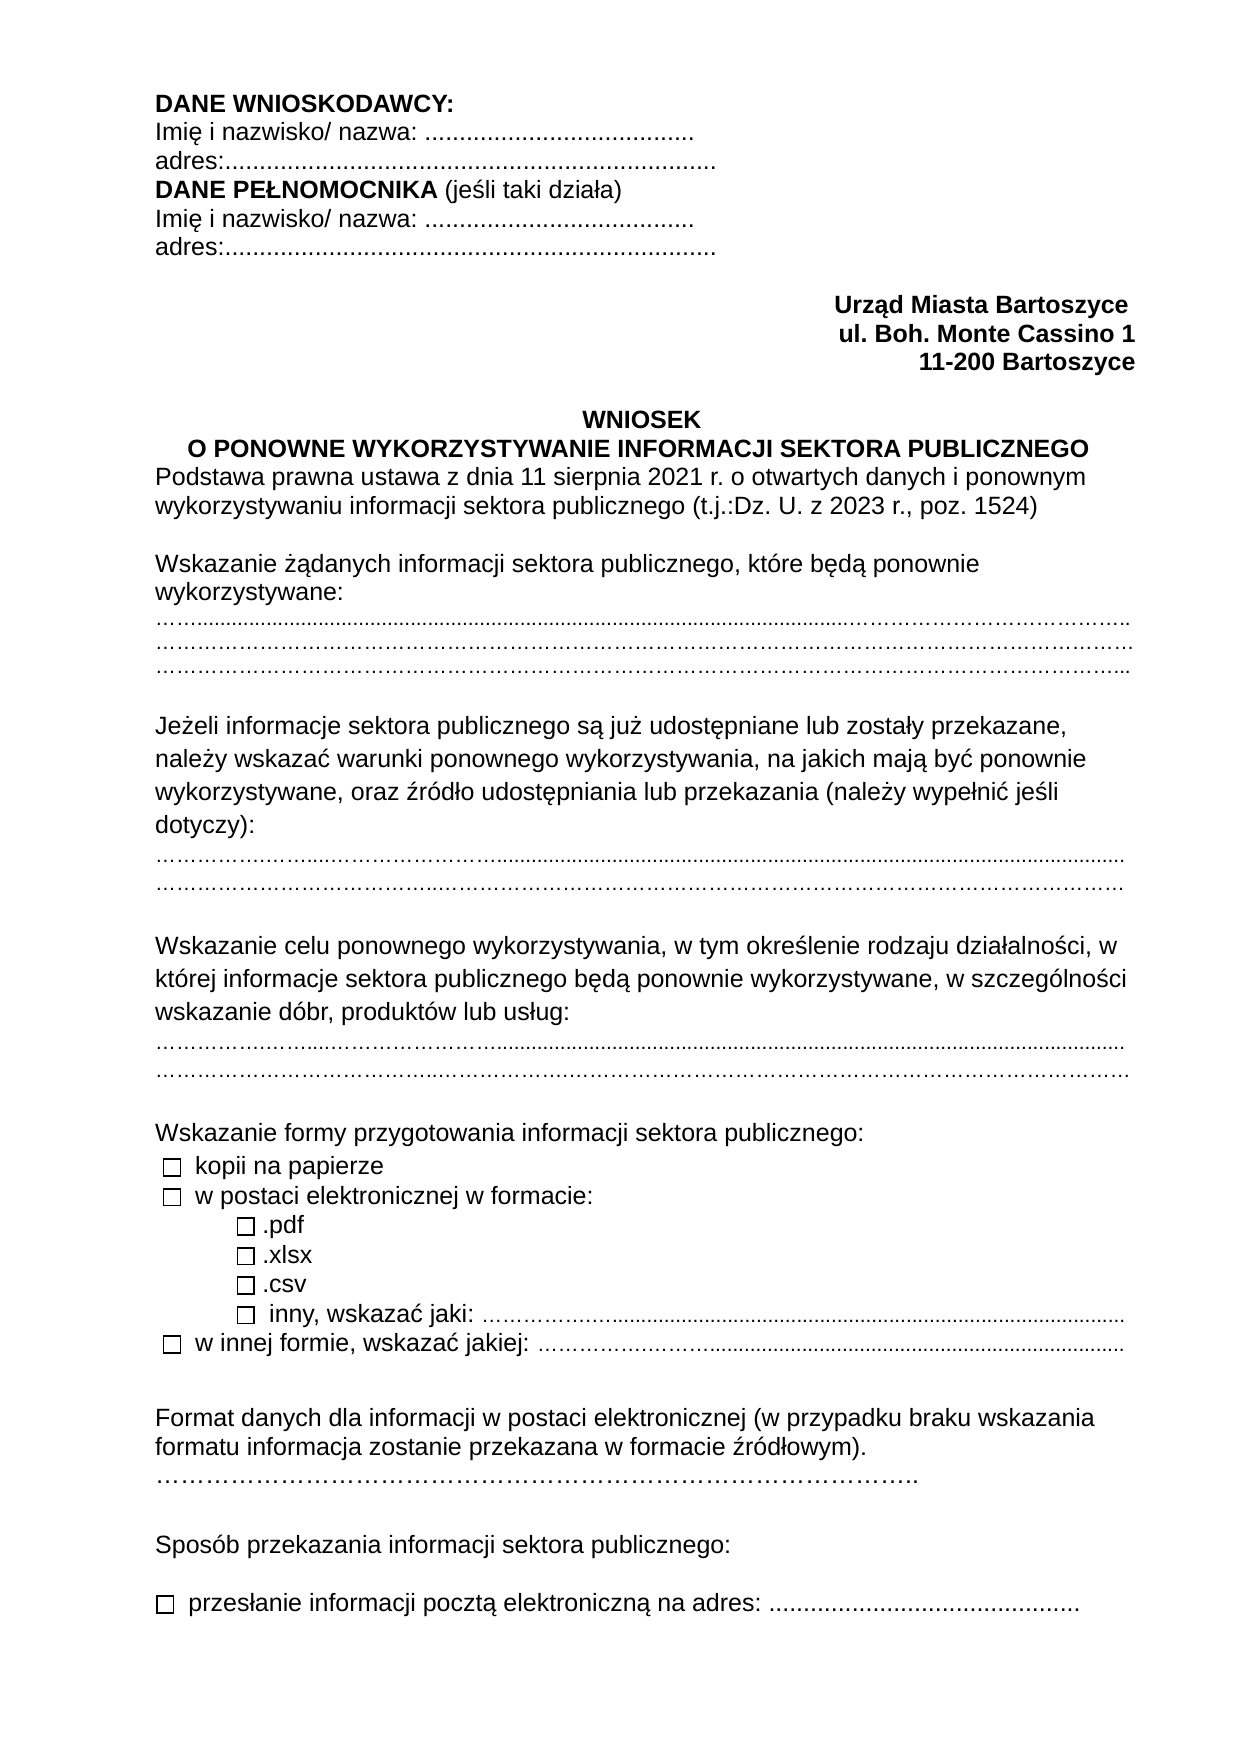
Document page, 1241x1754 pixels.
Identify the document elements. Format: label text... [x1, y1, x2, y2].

text w postaci elektronicznej w formacie: [155, 1181, 1136, 1210]
text ul. Boh. Monte Cassino 1 [155, 318, 1136, 347]
text …………….……....…………………….............................................................................................................…………………………………..……………………………………………………………………………………… [155, 843, 1136, 894]
text Wskazanie żądanych informacji sektora publicznego, które będą ponownie wykorzystywane: [155, 548, 1136, 606]
text adres:....................................................................... [155, 232, 1136, 261]
text Imię i nazwisko/ nazwa: ....................................... [155, 117, 1136, 146]
text O PONOWNE WYKORZYSTYWANIE INFORMACJI SEKTORA PUBLICZNEGO [155, 433, 1136, 462]
text kopii na papierze [155, 1151, 1136, 1181]
text przesłanie informacji pocztą elektroniczną na adres: ............................................. [155, 1588, 1136, 1617]
text ………………………………………………………………………………………………………………………………………………………………………………………………………………………………………………………... [155, 630, 1136, 678]
text Urząd Miasta Bartoszyce [155, 290, 1136, 318]
text w innej formie, wskazać jakiej: …………….………........................................................................ [155, 1328, 1136, 1357]
text DANE WNIOSKODAWCY: [155, 88, 1136, 117]
text Format danych dla informacji w postaci elektronicznej (w przypadku braku wskazania formatu informacja zostanie przekazana w formacie źródłowym). ……………………………………………………………………………….. [155, 1403, 1136, 1489]
text Wskazanie celu ponownego wykorzystywania, w tym określenie rodzaju działalności, w której informacje sektora publicznego będą ponownie wykorzystywane, w szczególności wskazanie dóbr, produktów lub usług: [155, 931, 1136, 1026]
text .csv [155, 1269, 1136, 1298]
text Wskazanie formy przygotowania informacji sektora publicznego: [155, 1118, 1136, 1147]
text adres:....................................................................... [155, 146, 1136, 175]
text DANE PEŁNOMOCNIKA (jeśli taki działa) [155, 175, 1136, 203]
text Imię i nazwisko/ nazwa: ....................................... [155, 203, 1136, 232]
text 11-200 Bartoszyce [155, 347, 1136, 376]
text Sposób przekazania informacji sektora publicznego: [155, 1531, 1136, 1559]
text inny, wskazać jaki: …………….…......................................................................................... [155, 1298, 1136, 1328]
text .xlsx [155, 1239, 1136, 1269]
text .pdf [155, 1210, 1136, 1239]
text …….................................................................................................................………………………………….. [155, 606, 1136, 630]
text …………….……....…………………….............................................................................................................…………………………………..……………….……………………………………………………………………… [155, 1030, 1136, 1082]
text Jeżeli informacje sektora publicznego są już udostępniane lub zostały przekazane, należy wskazać warunki ponownego wykorzystywania, na jakich mają być ponownie wykorzystywane, oraz źródło udostępniania lub przekazania (należy wypełnić jeśli dotyczy): [155, 711, 1136, 839]
text WNIOSEK [155, 405, 1136, 433]
text Podstawa prawna ustawa z dnia 11 sierpnia 2021 r. o otwartych danych i ponownym wykorzystywaniu informacji sektora publicznego (t.j.:Dz. U. z 2023 r., poz. 1524) [155, 462, 1136, 520]
